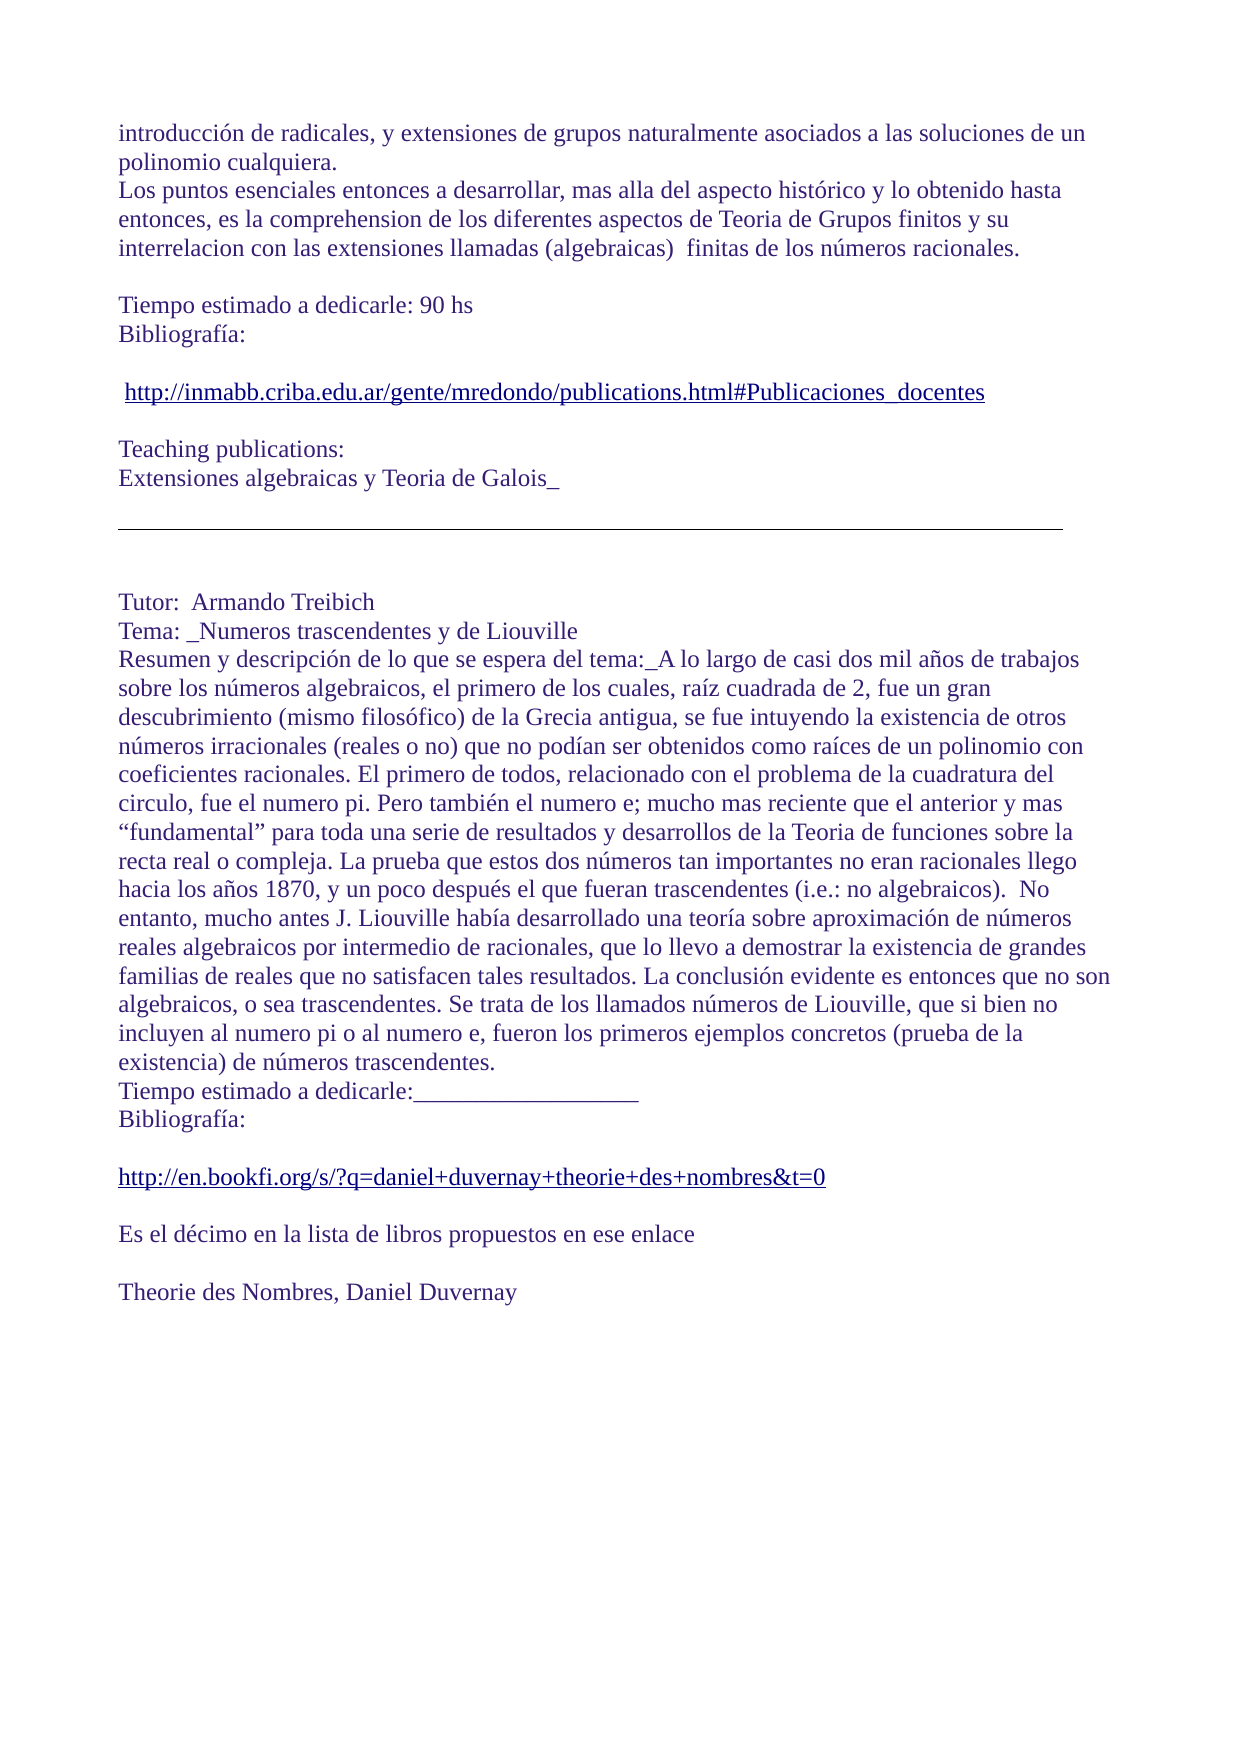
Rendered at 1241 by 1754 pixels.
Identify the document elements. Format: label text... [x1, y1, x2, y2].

text Es el décimo en la lista de libros propuestos en ese enlace [118, 1219, 1122, 1248]
text Tiempo estimado a dedicarle: 90 hs [118, 291, 1122, 319]
text http://inmabb.criba.edu.ar/gente/mredondo/publications.html#Publicaciones_docentes [118, 377, 1122, 406]
text Tiempo estimado a dedicarle:__________________ [118, 1076, 1122, 1104]
text Tutor: Armando Treibich [118, 587, 1122, 616]
text Extensiones algebraicas y Teoria de Galois_ [118, 463, 1063, 492]
text Bibliografía: [118, 319, 1122, 348]
text http://en.bookfi.org/s/?q=daniel+duvernay+theorie+des+nombres&t=0 [118, 1162, 1122, 1191]
text Bibliografía: [118, 1104, 1122, 1133]
text Teaching publications: [118, 434, 1122, 463]
text Tema: _Numeros trascendentes y de Liouville [118, 616, 1122, 644]
text Theorie des Nombres, Daniel Duvernay [118, 1277, 1122, 1306]
text Los puntos esenciales entonces a desarrollar, mas alla del aspecto histórico y lo obtenido hasta entonces, es la comprehension de los diferentes aspectos de Teoria de Grupos finitos y su interrelacion con las extensiones llamadas (algebraicas) finitas de los números racionales. [118, 176, 1122, 262]
text Resumen y descripción de lo que se espera del tema:_A lo largo de casi dos mil años de trabajos sobre los números algebraicos, el primero de los cuales, raíz cuadrada de 2, fue un gran descubrimiento (mismo filosófico) de la Grecia antigua, se fue intuyendo la existencia de otros números irracionales (reales o no) que no podían ser obtenidos como raíces de un polinomio con coeficientes racionales. El primero de todos, relacionado con el problema de la cuadratura del circulo, fue el numero pi. Pero también el numero e; mucho mas reciente que el anterior y mas “fundamental” para toda una serie de resultados y desarrollos de la Teoria de funciones sobre la recta real o compleja. La prueba que estos dos números tan importantes no eran racionales llego hacia los años 1870, y un poco después el que fueran trascendentes (i.e.: no algebraicos). No entanto, mucho antes J. Liouville había desarrollado una teoría sobre aproximación de números reales algebraicos por intermedio de racionales, que lo llevo a demostrar la existencia de grandes familias de reales que no satisfacen tales resultados. La conclusión evidente es entonces que no son algebraicos, o sea trascendentes. Se trata de los llamados números de Liouville, que si bien no incluyen al numero pi o al numero e, fueron los primeros ejemplos concretos (prueba de la existencia) de números trascendentes. [118, 644, 1122, 1076]
text introducción de radicales, y extensiones de grupos naturalmente asociados a las soluciones de un polinomio cualquiera. [118, 118, 1122, 176]
